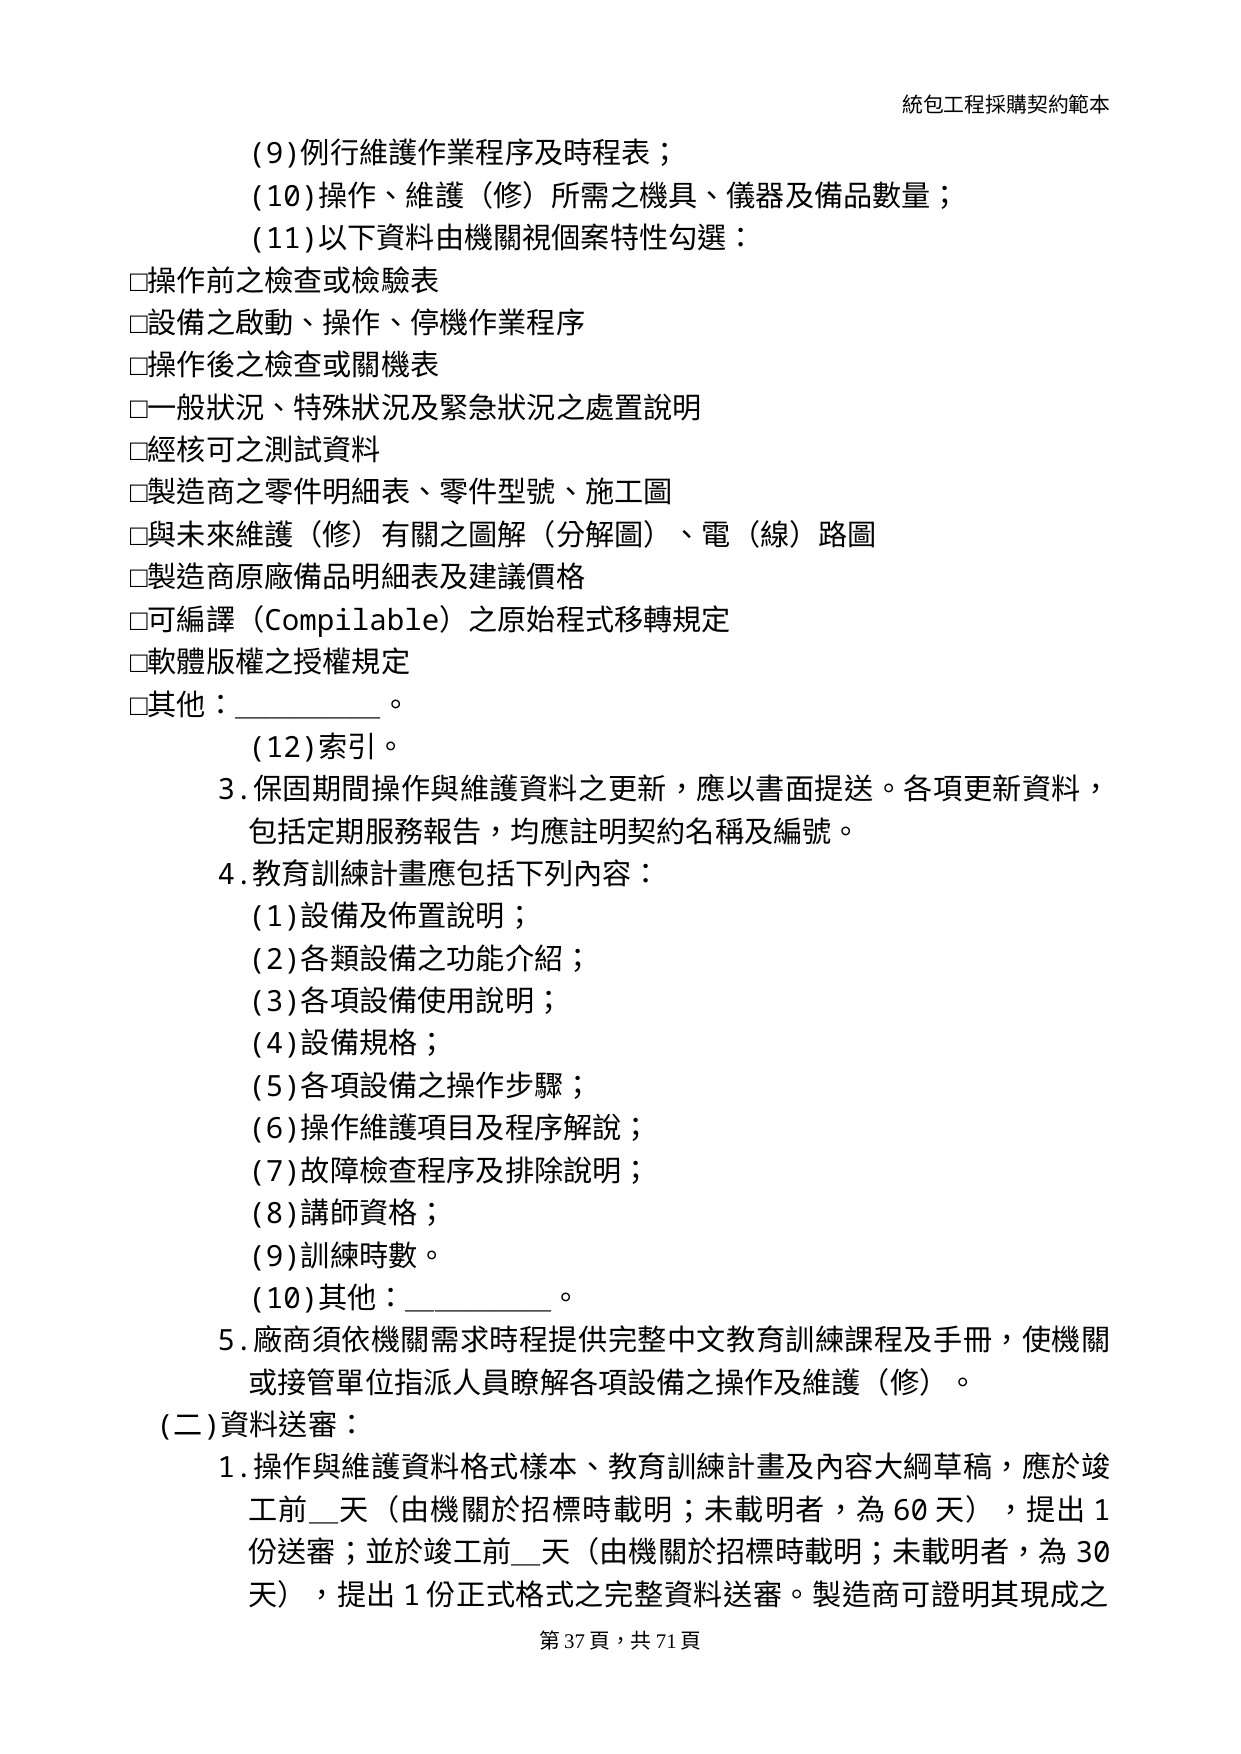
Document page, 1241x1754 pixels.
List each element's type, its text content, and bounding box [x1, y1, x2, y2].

text (12)索引。 [248, 723, 1110, 766]
text (10)操作、維護（修）所需之機具、儀器及備品數量； [248, 172, 1110, 215]
text (11)以下資料由機關視個案特性勾選： [248, 215, 1110, 257]
text 4.教育訓練計畫應包括下列內容： [217, 851, 1110, 893]
text (6)操作維護項目及程序解說； [248, 1105, 1110, 1147]
text (8)講師資格； [248, 1190, 1110, 1232]
text (4)設備規格； [248, 1020, 1110, 1062]
text □一般狀況、特殊狀況及緊急狀況之處置說明 [130, 384, 1110, 427]
text (7)故障檢查程序及排除說明； [248, 1147, 1110, 1190]
text □其他：＿＿＿＿＿。 [130, 681, 1110, 723]
text □可編譯（Compilable）之原始程式移轉規定 [130, 596, 1110, 639]
text □操作後之檢查或關機表 [130, 342, 1110, 384]
text (5)各項設備之操作步驟； [248, 1062, 1110, 1105]
text (9)例行維護作業程序及時程表； [248, 130, 1110, 172]
text (9)訓練時數。 [248, 1232, 1110, 1274]
text □操作前之檢查或檢驗表 [130, 257, 1110, 299]
text □與未來維護（修）有關之圖解（分解圖）、電（線）路圖 [130, 511, 1110, 554]
text (二)資料送審： [156, 1402, 1110, 1444]
text □製造商之零件明細表、零件型號、施工圖 [130, 469, 1110, 511]
text (2)各類設備之功能介紹； [248, 935, 1110, 978]
text (1)設備及佈置說明； [248, 893, 1110, 935]
text □製造商原廠備品明細表及建議價格 [130, 554, 1110, 596]
text (10)其他：＿＿＿＿＿。 [248, 1274, 1110, 1317]
text 1.操作與維護資料格式樣本、教育訓練計畫及內容大綱草稿，應於竣工前＿天（由機關於招標時載明；未載明者，為60天），提出1份送審；並於竣工前＿天（由機關於招標時載明；未載明者，為30天），提出1份正式格式之完整資料送審。製造商可證明其現成之 [217, 1444, 1110, 1613]
text (3)各項設備使用說明； [248, 978, 1110, 1020]
text □軟體版權之授權規定 [130, 639, 1110, 681]
text 3.保固期間操作與維護資料之更新，應以書面提送。各項更新資料，包括定期服務報告，均應註明契約名稱及編號。 [217, 766, 1110, 851]
text □經核可之測試資料 [130, 427, 1110, 469]
text 5.廠商須依機關需求時程提供完整中文教育訓練課程及手冊，使機關或接管單位指派人員瞭解各項設備之操作及維護（修）。 [217, 1317, 1110, 1402]
text □設備之啟動、操作、停機作業程序 [130, 299, 1110, 342]
